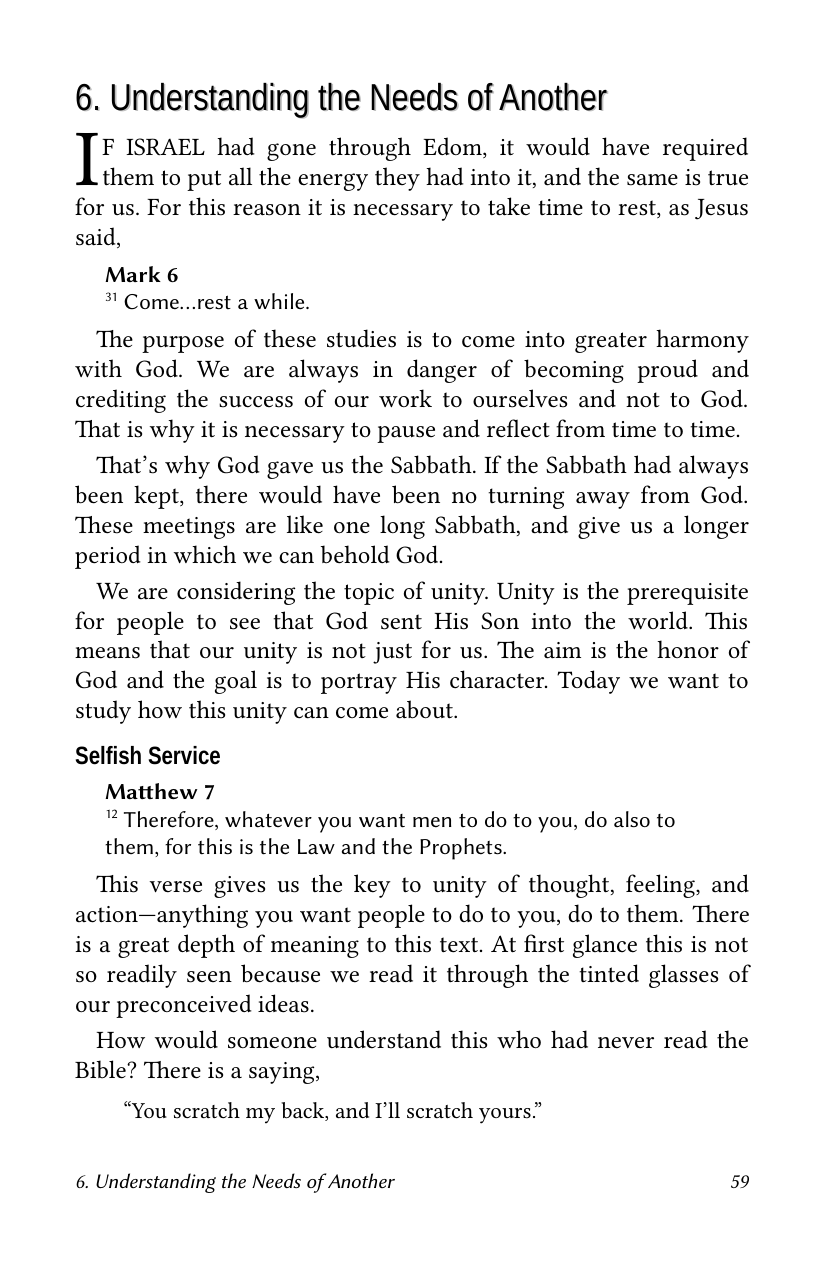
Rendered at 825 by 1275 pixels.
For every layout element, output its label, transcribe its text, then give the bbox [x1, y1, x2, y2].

text This verse gives us the key to unity of thought, feeling, and action—anything you want people to do to you, do to them. There is a great depth of meaning to this text. At first glance this is not so readily seen because we read it through the tinted glasses of our preconceived ideas. [75, 870, 750, 1018]
text Mark 6 [105, 262, 750, 288]
text 12 Therefore, whatever you want men to do to you, do also to them, for this is the Law and the Prophets. [105, 806, 720, 860]
text How would someone understand this who had never read the Bible? There is a saying, [75, 1026, 750, 1084]
subtitle Selfish Service [75, 741, 750, 770]
text The purpose of these studies is to come into greater harmony with God. We are always in danger of becoming proud and crediting the success of our work to ourselves and not to God. That is why it is necessary to pause and reflect from time to time. [75, 326, 750, 444]
text “You scratch my back, and I’ll scratch yours.” [105, 1097, 720, 1124]
text 31 Come...rest a while. [105, 289, 720, 315]
text IF ISRAEL had gone through Edom, it would have required them to put all the energy they had into it, and the same is true for us. For this reason it is necessary to take time to rest, as Jesus said, [75, 133, 750, 251]
title Understanding the Needs of Another [75, 75, 750, 118]
text We are considering the topic of unity. Unity is the prerequisite for people to see that God sent His Son into the world. This means that our unity is not just for us. The aim is the honor of God and the goal is to portray His character. Today we want to study how this unity can come about. [75, 577, 750, 725]
text That’s why God gave us the Sabbath. If the Sabbath had always been kept, there would have been no turning away from God. These meetings are like one long Sabbath, and give us a longer period in which we can behold God. [75, 451, 750, 569]
text Matthew 7 [105, 779, 750, 805]
